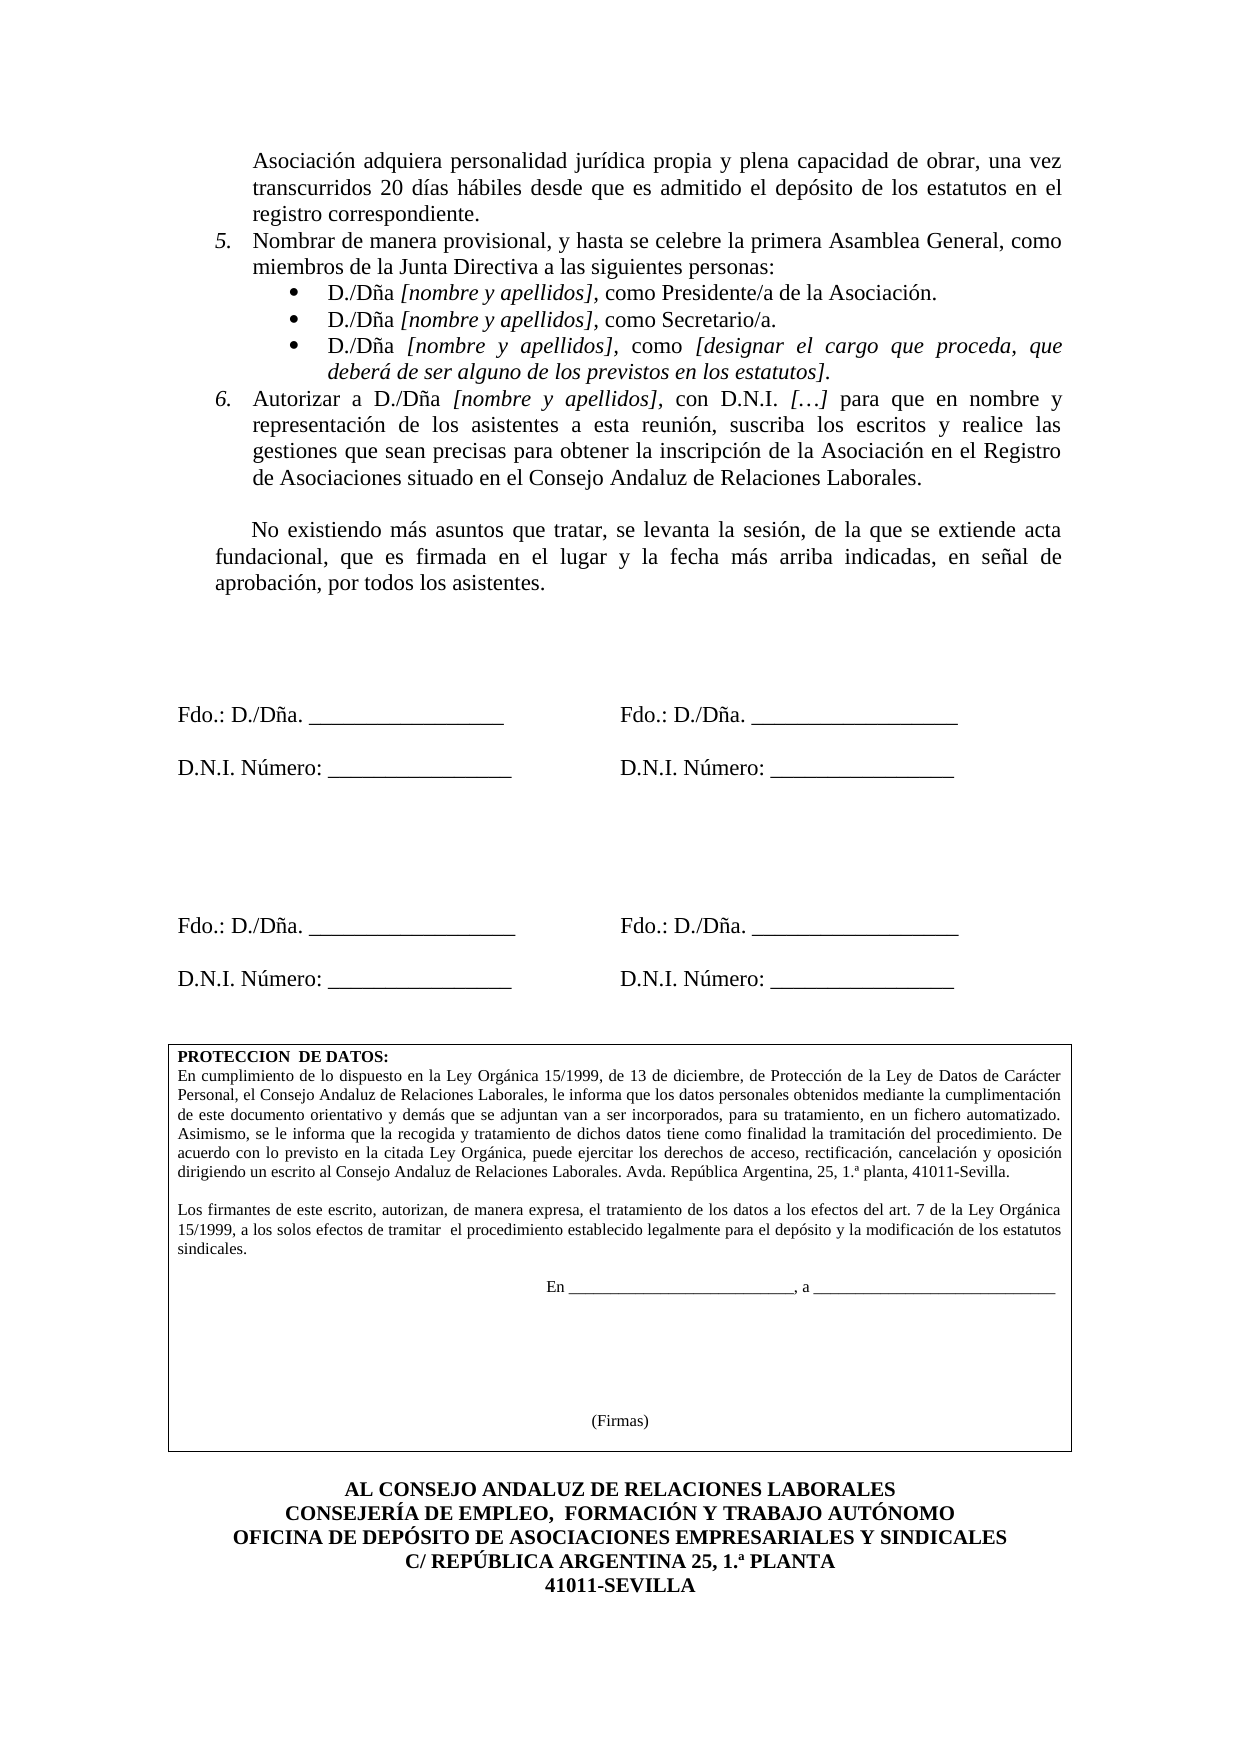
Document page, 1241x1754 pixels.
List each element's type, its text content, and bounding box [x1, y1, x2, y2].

text PROTECCION DE DATOS: [169, 1045, 1071, 1066]
text Fdo.: D./Dña. __________________ Fdo.: D./Dña. __________________ [177, 912, 1063, 938]
text C/ REPÚBLICA ARGENTINA 25, 1.ª PLANTA [177, 1549, 1063, 1573]
text En ___________________________, a _____________________________ [177, 1277, 1063, 1296]
text Los firmantes de este escrito, autorizan, de manera expresa, el tratamiento de los datos a los efectos del art. 7 de la Ley Orgánica 15/1999, a los solos efectos de tramitar el procedimiento establecido legalmente para el depósito y la modificación de los estatutos sindicales. [177, 1200, 1063, 1258]
list D./Dña [nombre y apellidos], como [designar el cargo que proceda, que deberá de ser alguno de los previstos en los estatutos]. [290, 332, 1063, 385]
list D./Dña [nombre y apellidos], como Secretario/a. [290, 306, 1063, 332]
list Asociación adquiera personalidad jurídica propia y plena capacidad de obrar, una vez transcurridos 20 días hábiles desde que es admitido el depósito de los estatutos en el registro correspondiente. [215, 148, 1063, 227]
text D.N.I. Número: ________________ D.N.I. Número: ________________ [177, 754, 1063, 780]
text Fdo.: D./Dña. _________________ Fdo.: D./Dña. __________________ [177, 701, 1063, 727]
list D./Dña [nombre y apellidos], como Presidente/a de la Asociación. [290, 279, 1063, 306]
list Nombrar de manera provisional, y hasta se celebre la primera Asamblea General, como miembros de la Junta Directiva a las siguientes personas: [215, 227, 1063, 279]
text 41011-SEVILLA [177, 1573, 1063, 1597]
text No existiendo más asuntos que tratar, se levanta la sesión, de la que se extiende acta fundacional, que es firmada en el lugar y la fecha más arriba indicadas, en señal de aprobación, por todos los asistentes. [215, 517, 1063, 596]
text AL CONSEJO ANDALUZ DE RELACIONES LABORALES [177, 1476, 1063, 1501]
text En cumplimiento de lo dispuesto en la Ley Orgánica 15/1999, de 13 de diciembre, de Protección de la Ley de Datos de Carácter Personal, el Consejo Andaluz de Relaciones Laborales, le informa que los datos personales obtenidos mediante la cumplimentación de este documento orientativo y demás que se adjuntan van a ser incorporados, para su tratamiento, en un fichero automatizado. Asimismo, se le informa que la recogida y tratamiento de dichos datos tiene como finalidad la tramitación del procedimiento. De acuerdo con lo previsto en la citada Ley Orgánica, puede ejercitar los derechos de acceso, rectificación, cancelación y oposición dirigiendo un escrito al Consejo Andaluz de Relaciones Laborales. Avda. República Argentina, 25, 1.ª planta, 41011-Sevilla. [177, 1066, 1063, 1181]
text OFICINA DE DEPÓSITO DE ASOCIACIONES EMPRESARIALES Y SINDICALES [177, 1524, 1063, 1549]
list Autorizar a D./Dña [nombre y apellidos], con D.N.I. […] para que en nombre y representación de los asistentes a esta reunión, suscriba los escritos y realice las gestiones que sean precisas para obtener la inscripción de la Asociación en el Registro de Asociaciones situado en el Consejo Andaluz de Relaciones Laborales. [215, 385, 1063, 490]
text (Firmas) [177, 1411, 1063, 1430]
text D.N.I. Número: ________________ D.N.I. Número: ________________ [177, 964, 1063, 991]
text CONSEJERÍA DE EMPLEO, FORMACIÓN Y TRABAJO AUTÓNOMO [177, 1501, 1063, 1524]
